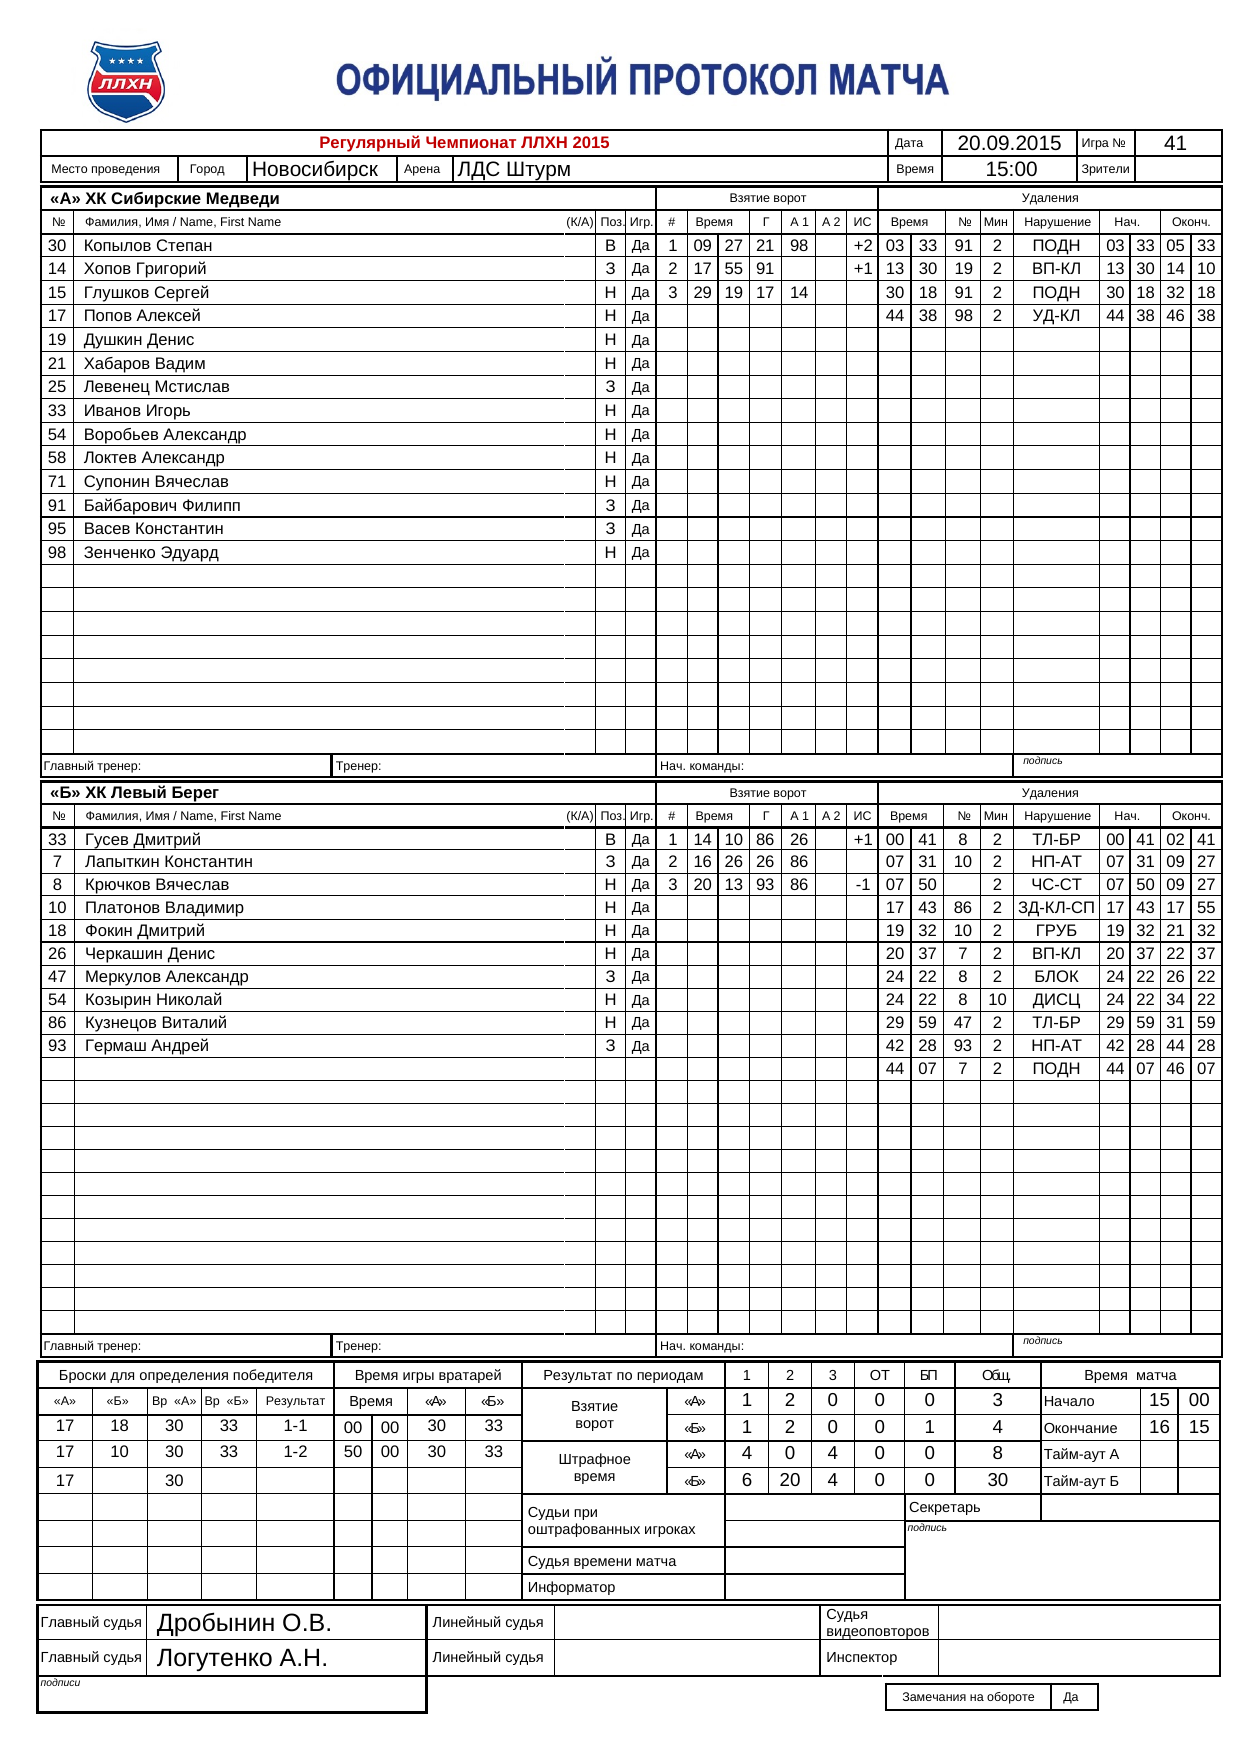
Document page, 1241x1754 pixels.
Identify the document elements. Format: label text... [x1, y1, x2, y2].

table_cell [912, 1104, 943, 1126]
table_cell [946, 612, 980, 634]
table_cell +2 [847, 235, 877, 256]
table_cell [879, 1311, 910, 1333]
table_cell [75, 1311, 564, 1333]
table_cell [981, 494, 1013, 516]
table_cell [466, 1547, 521, 1573]
table_cell [565, 1288, 595, 1310]
table_cell [626, 1196, 655, 1218]
table_cell 41 [912, 829, 943, 849]
table_cell Н [596, 446, 625, 469]
table_cell 86 [782, 850, 815, 872]
table_cell [1179, 1441, 1219, 1467]
table_cell [565, 470, 595, 493]
table_cell [816, 943, 846, 964]
table_cell 07 [879, 850, 910, 872]
table_cell [688, 1012, 717, 1033]
table_cell [1100, 1288, 1129, 1310]
table_cell Н [596, 989, 625, 1011]
table_cell 33 [202, 1441, 256, 1467]
table_cell [626, 1081, 655, 1103]
table_cell [782, 1196, 815, 1218]
table_cell [879, 1288, 910, 1310]
table_cell 3 [657, 281, 687, 303]
table_cell [335, 1521, 371, 1546]
table_cell [847, 612, 877, 634]
table_cell [912, 612, 945, 634]
table_cell [565, 257, 595, 280]
table_cell [657, 1150, 687, 1172]
table_cell [657, 1081, 687, 1103]
table_cell [657, 636, 687, 658]
table_cell 54 [42, 989, 74, 1011]
table_cell 13 [719, 874, 749, 895]
table_cell [816, 235, 846, 256]
table_cell 7 [42, 850, 74, 872]
table_cell 10 [944, 920, 980, 941]
table_cell [1014, 1173, 1099, 1195]
table_header Броски для определения победителя [39, 1363, 333, 1387]
table_cell 17 [39, 1416, 92, 1440]
table_cell [719, 730, 749, 753]
table_cell [596, 1150, 625, 1172]
table_cell [847, 565, 877, 587]
table_cell Крючков Вячеслав [75, 874, 564, 895]
table_cell 3 [956, 1389, 1040, 1413]
table_cell Н [596, 399, 625, 422]
table_cell [912, 707, 945, 729]
table_cell [1131, 446, 1160, 469]
table_cell [879, 707, 910, 729]
table_cell [782, 1081, 815, 1103]
table_cell [688, 470, 717, 493]
table_cell [912, 1196, 943, 1218]
table_cell [1131, 470, 1160, 493]
table_cell [981, 446, 1013, 469]
table_cell Мин [981, 211, 1013, 233]
table_cell [626, 1058, 655, 1079]
table_cell [719, 707, 749, 729]
table_cell Игр. [626, 805, 655, 826]
table_cell [946, 352, 980, 374]
table_cell [847, 730, 877, 753]
table_cell [816, 920, 846, 941]
table_cell [42, 707, 73, 729]
table_cell [946, 588, 980, 611]
table_cell 0 [905, 1442, 954, 1467]
table_cell [688, 1150, 717, 1172]
table_cell Хабаров Вадим [74, 352, 564, 374]
table_cell [565, 1081, 595, 1103]
table_cell [657, 1058, 687, 1079]
table_cell [879, 588, 910, 611]
table_cell [688, 518, 717, 540]
table_cell 2 [981, 305, 1013, 327]
table_cell [879, 423, 910, 445]
table_cell [1014, 518, 1099, 540]
table_cell [750, 423, 781, 445]
table_cell [912, 1265, 943, 1287]
table_cell [408, 1574, 465, 1599]
table_cell [782, 920, 815, 941]
table_cell [75, 1173, 564, 1195]
table_cell [1131, 399, 1160, 422]
table_cell 30 [956, 1468, 1040, 1493]
table_cell [466, 1574, 521, 1599]
table_cell № [944, 805, 980, 826]
table_cell Да [626, 494, 655, 516]
table_cell Главный тренер: [42, 1335, 330, 1356]
table_cell [946, 328, 980, 351]
table_cell [1014, 1265, 1099, 1287]
table_cell 41 [1192, 829, 1221, 849]
table_cell [847, 446, 877, 469]
table_cell [565, 1127, 595, 1149]
table_cell [565, 541, 595, 564]
table_cell [688, 1311, 717, 1333]
table_cell [565, 518, 595, 540]
table_cell [782, 730, 815, 753]
table_cell [750, 588, 781, 611]
table_cell ЗД-КЛ-СП [1014, 896, 1099, 918]
table_cell Гусев Дмитрий [75, 829, 564, 849]
table_cell [782, 588, 815, 611]
table_cell [1014, 1150, 1099, 1172]
table_cell [944, 1242, 980, 1264]
table_cell [750, 1311, 781, 1333]
table_cell [816, 1058, 846, 1079]
table_cell [719, 305, 749, 327]
table_cell 10 [981, 989, 1013, 1011]
table_cell [1131, 1127, 1160, 1149]
table_cell Дробынин О.В. [147, 1606, 425, 1639]
table_cell [816, 1219, 846, 1241]
table_cell [719, 565, 749, 587]
table_cell 19 [1100, 920, 1129, 941]
table_cell 47 [944, 1012, 980, 1033]
table_cell 46 [1161, 305, 1190, 327]
table_cell 71 [42, 470, 73, 493]
table_cell [981, 1104, 1013, 1126]
table_cell 44 [879, 305, 910, 327]
table_cell [257, 1547, 333, 1573]
table_cell Штрафное время [523, 1442, 666, 1493]
table_cell № [946, 211, 980, 233]
table_cell [946, 446, 980, 469]
table_cell [1100, 541, 1129, 564]
table_cell [944, 1219, 980, 1241]
table_cell 21 [750, 235, 781, 256]
table_cell [1014, 730, 1099, 753]
table_header 20.09.2015 [943, 131, 1076, 155]
table_cell [657, 399, 687, 422]
table_cell [816, 328, 846, 351]
table_cell 00 [335, 1416, 371, 1440]
table_cell [944, 1127, 980, 1149]
table_cell 58 [42, 446, 73, 469]
table_cell 00 [373, 1441, 407, 1467]
table_cell [1161, 730, 1190, 753]
table_cell «А» [39, 1389, 92, 1413]
table_cell [1014, 446, 1099, 469]
table_cell 0 [855, 1415, 904, 1440]
table_cell [1161, 494, 1190, 516]
table_cell З [596, 257, 625, 280]
table_cell [847, 1104, 877, 1126]
table_cell [879, 376, 910, 398]
table_cell [816, 874, 846, 895]
table_cell 98 [946, 305, 980, 327]
table_header Дата [889, 131, 941, 155]
table_cell [657, 588, 687, 611]
table_cell [688, 1127, 717, 1149]
table_header Время матча [1042, 1363, 1219, 1387]
table_cell [148, 1521, 201, 1546]
table_cell [816, 305, 846, 327]
table_cell 18 [42, 920, 74, 941]
table_cell [335, 1547, 371, 1573]
table_cell [782, 1173, 815, 1195]
table_cell [719, 1150, 749, 1172]
table_cell [657, 1219, 687, 1241]
table_cell [596, 588, 625, 611]
table_cell [750, 1127, 781, 1149]
table_cell [1192, 518, 1221, 540]
table_cell [912, 1081, 943, 1103]
table_cell [981, 659, 1013, 682]
table_cell [1100, 423, 1129, 445]
table_cell 10 [42, 896, 74, 918]
table_cell Иванов Игорь [74, 399, 564, 422]
table_cell 22 [1131, 989, 1160, 1011]
table_cell [657, 659, 687, 682]
table_cell [657, 1311, 687, 1333]
table_cell [408, 1468, 465, 1493]
table_cell [1192, 328, 1221, 351]
table_cell [847, 328, 877, 351]
table_cell [42, 1265, 74, 1287]
table_cell 26 [782, 829, 815, 849]
table_cell 19 [879, 920, 910, 941]
table_cell [257, 1468, 333, 1493]
table_cell [555, 1640, 819, 1675]
table_cell [1014, 399, 1099, 422]
table_cell 09 [1161, 874, 1190, 895]
table_cell [719, 920, 749, 941]
table_cell [1100, 494, 1129, 516]
table_cell [657, 730, 687, 753]
table_header Время игры вратарей [335, 1363, 521, 1387]
table_cell [912, 730, 945, 753]
table_cell [688, 1035, 717, 1057]
table_cell [750, 707, 781, 729]
table_cell Тайм-аут А [1042, 1441, 1140, 1467]
table_cell [946, 565, 980, 587]
table_cell 0 [855, 1468, 904, 1493]
table_cell 2 [981, 1012, 1013, 1033]
table_cell 30 [1100, 281, 1129, 303]
table_cell Фамилия, Имя / Name, First Name [75, 805, 565, 826]
table_cell Окончание [1042, 1415, 1140, 1440]
table_header Регулярный Чемпионат ЛЛХН 2015 [42, 131, 887, 155]
table_cell [626, 683, 655, 706]
table_cell [782, 376, 815, 398]
table_cell [847, 470, 877, 493]
table_cell [565, 683, 595, 706]
table_cell [750, 943, 781, 964]
table_cell [719, 541, 749, 564]
table_cell [1161, 1311, 1190, 1333]
table_cell [1100, 470, 1129, 493]
table_header «А» ХК Сибирские Медведи [42, 188, 655, 209]
table_cell [816, 966, 846, 987]
table_cell [944, 1104, 980, 1126]
table_cell [719, 446, 749, 469]
table_cell Да [626, 943, 655, 964]
table_cell Да [626, 850, 655, 872]
table_cell [726, 1575, 904, 1599]
table_cell [816, 281, 846, 303]
table_cell Н [596, 328, 625, 351]
table_cell Да [626, 920, 655, 941]
table_header Да [1052, 1685, 1097, 1709]
table_cell [912, 423, 945, 445]
table_cell [1161, 518, 1190, 540]
table_cell [847, 989, 877, 1011]
table_cell [939, 1606, 1219, 1639]
table_cell [373, 1494, 407, 1520]
table_cell 54 [42, 423, 73, 445]
table_cell подпись [906, 1522, 1219, 1599]
table_cell Нач. [1100, 211, 1160, 233]
table_cell Меркулов Александр [75, 966, 564, 987]
table_cell [1131, 1173, 1160, 1195]
table_cell 2 [981, 1058, 1013, 1079]
table_cell [688, 1242, 717, 1264]
table_cell Место проведения [42, 157, 177, 181]
table_cell [816, 257, 846, 280]
table_cell [750, 518, 781, 540]
table_cell 31 [1161, 1012, 1190, 1033]
table_cell [816, 1012, 846, 1033]
table_cell [1014, 588, 1099, 611]
table_cell Кузнецов Виталий [75, 1012, 564, 1033]
table_cell [1161, 1196, 1190, 1218]
table_cell 0 [855, 1389, 904, 1413]
table_cell А 1 [782, 211, 815, 233]
table_cell Нарушение [1014, 805, 1099, 826]
table_cell [39, 1521, 92, 1546]
table_cell [944, 1196, 980, 1218]
table_cell [1192, 446, 1221, 469]
table_cell [1161, 1242, 1190, 1264]
table_cell [1131, 659, 1160, 682]
table_cell [257, 1521, 333, 1546]
table_cell 2 [981, 896, 1013, 918]
table_cell 00 [1100, 829, 1129, 849]
table_cell [626, 636, 655, 658]
table_cell [1100, 1081, 1129, 1103]
table_cell [42, 588, 73, 611]
table_cell [981, 1288, 1013, 1310]
table_cell [565, 1035, 595, 1057]
table_cell [596, 1196, 625, 1218]
table_cell [688, 1081, 717, 1103]
table_cell [565, 1012, 595, 1033]
table_cell [39, 1547, 92, 1573]
table_cell [42, 1104, 74, 1126]
table_cell 16 [688, 850, 717, 872]
table_cell Н [596, 470, 625, 493]
table_cell 30 [408, 1441, 465, 1467]
table_cell [719, 1173, 749, 1195]
table_cell Н [596, 896, 625, 918]
table_cell 07 [1100, 850, 1129, 872]
table_cell [1131, 730, 1160, 753]
table_cell [1131, 352, 1160, 374]
table_cell [565, 1150, 595, 1172]
table_cell В [596, 829, 625, 849]
table_cell [626, 707, 655, 729]
table_cell [466, 1494, 521, 1520]
table_cell 41 [1131, 829, 1160, 849]
table_cell [944, 1150, 980, 1172]
table_cell [816, 565, 846, 587]
table_cell 07 [1192, 1058, 1221, 1079]
table_cell 0 [812, 1415, 854, 1440]
table_cell 33 [42, 399, 73, 422]
table_cell 37 [912, 943, 943, 964]
table_cell 15 [1179, 1415, 1219, 1440]
table_cell [626, 1173, 655, 1195]
table_cell [688, 305, 717, 327]
table_cell [1161, 446, 1190, 469]
table_cell [981, 376, 1013, 398]
table_cell [719, 1081, 749, 1103]
table_cell Игр. [626, 211, 655, 233]
table_cell [847, 1173, 877, 1195]
table_cell 09 [688, 235, 717, 256]
table_cell [816, 588, 846, 611]
table_cell Левенец Мстислав [74, 376, 564, 398]
table_cell [981, 1219, 1013, 1241]
table_cell [782, 612, 815, 634]
table_cell [688, 707, 717, 729]
table_cell 10 [719, 829, 749, 849]
table_cell [657, 683, 687, 706]
table_cell [944, 1081, 980, 1103]
table_cell [1014, 636, 1099, 658]
table_cell [981, 470, 1013, 493]
table_cell [93, 1494, 147, 1520]
table_cell [816, 1173, 846, 1195]
table_cell [847, 588, 877, 611]
table_cell [879, 541, 910, 564]
table_cell [879, 565, 910, 587]
table_cell [1161, 328, 1190, 351]
table_cell [847, 305, 877, 327]
table_cell Да [626, 235, 655, 256]
table_cell [148, 1494, 201, 1520]
table_cell 14 [1161, 257, 1190, 280]
table_cell 26 [719, 850, 749, 872]
table_cell [719, 1127, 749, 1149]
table_cell [1100, 376, 1129, 398]
table_cell [373, 1547, 407, 1573]
table_cell [1161, 1150, 1190, 1172]
table_cell Воробьев Александр [74, 423, 564, 445]
table_cell [847, 1081, 877, 1103]
table_cell 25 [42, 376, 73, 398]
table_cell [1014, 1288, 1099, 1310]
table_cell [912, 494, 945, 516]
table_cell [1161, 588, 1190, 611]
table_cell 91 [946, 235, 980, 256]
table_cell [816, 896, 846, 918]
table_cell [657, 612, 687, 634]
table_cell 2 [657, 257, 687, 280]
table_cell 05 [1161, 235, 1190, 256]
table_cell НП-АТ [1014, 1035, 1099, 1057]
table_cell [1100, 659, 1129, 682]
table_cell ПОДН [1014, 235, 1099, 256]
table_cell 17 [42, 305, 73, 327]
table_cell 20 [1100, 943, 1129, 964]
table_cell [74, 588, 564, 611]
table_cell [782, 541, 815, 564]
table_cell З [596, 376, 625, 398]
table_cell [816, 989, 846, 1011]
table_cell [428, 1677, 882, 1711]
table_cell [1192, 376, 1221, 398]
table_cell [847, 659, 877, 682]
table_cell 86 [750, 829, 781, 849]
table_cell З [596, 850, 625, 872]
table_cell [944, 1288, 980, 1310]
table_cell [1161, 683, 1190, 706]
table_cell 44 [1100, 305, 1129, 327]
table_cell [1014, 1081, 1099, 1103]
table_cell З [596, 518, 625, 540]
table_cell [565, 305, 595, 327]
table_cell [202, 1521, 256, 1546]
table_cell 28 [1192, 1035, 1221, 1057]
table_cell [1014, 659, 1099, 682]
table_cell 15:00 [943, 157, 1076, 181]
table_cell [1161, 1288, 1190, 1310]
table_cell [1192, 470, 1221, 493]
table_cell [719, 1035, 749, 1057]
table_cell Попов Алексей [74, 305, 564, 327]
table_cell Оконч. [1161, 211, 1221, 233]
table_cell [596, 707, 625, 729]
table_cell [565, 376, 595, 398]
table_cell 13 [879, 257, 910, 280]
table_cell [782, 989, 815, 1011]
table_cell [75, 1058, 564, 1079]
table_cell [408, 1547, 465, 1573]
table_cell [719, 683, 749, 706]
table_cell [657, 989, 687, 1011]
table_cell [912, 399, 945, 422]
table_cell [719, 1219, 749, 1241]
table_cell [1131, 1081, 1160, 1103]
table_cell [1131, 1104, 1160, 1126]
table_cell Н [596, 943, 625, 964]
table_cell [335, 1494, 371, 1520]
table_cell 21 [1161, 920, 1190, 941]
table_cell +1 [847, 257, 877, 280]
table_cell Время [879, 805, 943, 826]
table_cell [565, 920, 595, 941]
table_cell [1100, 446, 1129, 469]
table_cell 00 [373, 1416, 407, 1440]
table_cell ТЛ-БР [1014, 829, 1099, 849]
table_cell Н [596, 305, 625, 327]
table_cell 32 [1131, 920, 1160, 941]
table_cell Время [879, 211, 945, 233]
table_cell Арена [398, 157, 452, 181]
table_cell [657, 541, 687, 564]
table_cell 50 [912, 874, 943, 895]
table_cell [555, 1606, 819, 1639]
table_cell [782, 1288, 815, 1310]
table_cell Н [596, 352, 625, 374]
table_cell [912, 636, 945, 658]
table_cell [1131, 1150, 1160, 1172]
table_cell [75, 1288, 564, 1310]
table_cell [1192, 1265, 1221, 1287]
table_cell [946, 399, 980, 422]
table_cell Да [626, 399, 655, 422]
table_cell [719, 518, 749, 540]
table_cell 09 [1161, 850, 1190, 872]
table_cell 17 [879, 896, 910, 918]
table_cell [726, 1548, 904, 1573]
table_cell [688, 1288, 717, 1310]
table_cell [42, 1219, 74, 1241]
table_cell Н [596, 423, 625, 445]
table_cell 0 [905, 1468, 954, 1493]
table_cell [565, 1311, 595, 1333]
table_cell 26 [42, 943, 74, 964]
table_cell 14 [688, 829, 717, 849]
table_cell [912, 565, 945, 587]
table_cell [1014, 1242, 1099, 1264]
table_cell [75, 1104, 564, 1126]
table_cell 38 [1192, 305, 1221, 327]
table_cell [1100, 328, 1129, 351]
table_cell 19 [946, 257, 980, 280]
table_cell ДИСЦ [1014, 989, 1099, 1011]
table_cell [1161, 707, 1190, 729]
table_cell Судья видеоповторов [821, 1606, 938, 1639]
table_cell [1192, 1173, 1221, 1195]
table_cell [847, 281, 877, 303]
table_cell [816, 376, 846, 398]
table_cell [1100, 1196, 1129, 1218]
table_cell 22 [1192, 966, 1221, 987]
table_cell А 1 [782, 805, 815, 826]
table_cell 29 [879, 1012, 910, 1033]
table_cell [626, 1288, 655, 1310]
table_cell «Б » [466, 1389, 521, 1413]
table_cell Зрители [1078, 157, 1134, 181]
table_cell [1014, 1311, 1099, 1333]
table_cell УД-КЛ [1014, 305, 1099, 327]
table_cell [596, 1058, 625, 1079]
table_cell [782, 399, 815, 422]
table_cell [1161, 1219, 1190, 1241]
table_header Результат по периодам [523, 1363, 724, 1387]
table_cell [782, 328, 815, 351]
table_cell [42, 683, 73, 706]
table_cell [912, 1219, 943, 1241]
table_cell [42, 1150, 74, 1172]
table_cell 15 [42, 281, 73, 303]
table_cell [657, 1196, 687, 1218]
table_cell 2 [981, 235, 1013, 256]
table_cell [1192, 1242, 1221, 1264]
table_header БП [905, 1363, 954, 1387]
table_cell [565, 896, 595, 918]
table_cell [1141, 1441, 1177, 1467]
table_cell [1014, 352, 1099, 374]
table_cell [565, 235, 595, 256]
table_header Общ. [956, 1363, 1040, 1387]
table_cell [847, 920, 877, 941]
table_cell 03 [879, 235, 910, 256]
table_cell 4 [812, 1468, 854, 1493]
table_cell [657, 305, 687, 327]
table_cell [93, 1468, 147, 1493]
table_cell [657, 1035, 687, 1057]
table_cell [879, 352, 910, 374]
table_cell [847, 896, 877, 918]
table_cell [74, 730, 564, 753]
table_cell 32 [912, 920, 943, 941]
table_cell [847, 1196, 877, 1218]
table_cell Судья времени матча [523, 1548, 724, 1573]
table_cell Н [596, 1012, 625, 1033]
table_cell Н [596, 281, 625, 303]
table_cell 28 [1131, 1035, 1160, 1057]
table_cell [879, 1127, 910, 1149]
table_cell Инспектор [821, 1640, 938, 1675]
table_cell Нач. команды: [657, 755, 1012, 776]
table_cell [944, 1311, 980, 1333]
table_cell [75, 1242, 564, 1264]
table_cell 30 [148, 1416, 201, 1440]
table_cell [373, 1468, 407, 1493]
table_cell [750, 446, 781, 469]
table_cell [782, 683, 815, 706]
table_cell 19 [719, 281, 749, 303]
table_cell [335, 1574, 371, 1599]
table_cell [1161, 636, 1190, 658]
table_cell [946, 636, 980, 658]
table_cell 20 [688, 874, 717, 895]
table_cell [719, 352, 749, 374]
table_cell [657, 966, 687, 987]
table_cell 95 [42, 518, 73, 540]
table_cell [565, 399, 595, 422]
table_cell 24 [879, 966, 910, 987]
table_cell [750, 1288, 781, 1310]
table_cell (К/А) [565, 211, 595, 233]
table_cell [750, 989, 781, 1011]
table_cell [688, 588, 717, 611]
table_cell [719, 943, 749, 964]
table_cell Н [596, 874, 625, 895]
table_cell 24 [1100, 989, 1129, 1011]
table_cell [719, 1265, 749, 1287]
table_cell [912, 352, 945, 374]
table_cell [93, 1574, 147, 1599]
table_cell [719, 1311, 749, 1333]
table_cell [565, 446, 595, 469]
table_header Взятие ворот [657, 188, 877, 209]
table_cell [1131, 588, 1160, 611]
table_cell 33 [466, 1416, 521, 1440]
table_cell 93 [750, 874, 781, 895]
table_cell [688, 446, 717, 469]
table_cell Г [750, 211, 781, 233]
table_cell [816, 470, 846, 493]
table_cell [719, 588, 749, 611]
table_cell [1042, 1495, 1219, 1520]
table_cell [626, 730, 655, 753]
table_cell 1 [657, 829, 687, 849]
table_cell 10 [944, 850, 980, 872]
table_cell [782, 305, 815, 327]
table_cell [726, 1521, 904, 1546]
table_cell 37 [1131, 943, 1160, 964]
table_cell [816, 1104, 846, 1126]
table_cell 17 [39, 1441, 92, 1467]
table_cell [981, 328, 1013, 351]
table_cell [42, 1127, 74, 1149]
table_cell [782, 352, 815, 374]
table_cell [946, 730, 980, 753]
table_cell [657, 446, 687, 469]
table_cell [1192, 683, 1221, 706]
table_cell 1 [726, 1415, 768, 1440]
table_header ОТ [855, 1363, 904, 1387]
table_cell [1192, 1104, 1221, 1126]
table_cell [1161, 659, 1190, 682]
table_cell Да [626, 281, 655, 303]
table_cell [816, 423, 846, 445]
table_cell [688, 730, 717, 753]
table_cell 22 [912, 966, 943, 987]
table_cell 00 [879, 829, 910, 849]
table_cell [42, 612, 73, 634]
table_cell [657, 470, 687, 493]
table_cell [782, 659, 815, 682]
table_cell [1131, 1219, 1160, 1241]
table_cell [981, 636, 1013, 658]
table_cell [1192, 730, 1221, 753]
table_cell [42, 1173, 74, 1195]
table_cell Тренер: [333, 1335, 655, 1356]
table_cell [688, 612, 717, 634]
table_cell [688, 494, 717, 516]
table_cell 8 [944, 966, 980, 987]
table_cell [1179, 1468, 1219, 1493]
table_cell [688, 636, 717, 658]
table_cell [1131, 423, 1160, 445]
table_cell Н [596, 920, 625, 941]
table_cell 38 [912, 305, 945, 327]
table_cell Фокин Дмитрий [75, 920, 564, 941]
table_cell [1014, 494, 1099, 516]
table_cell [626, 1104, 655, 1126]
table_cell [688, 328, 717, 351]
table_cell 20 [879, 943, 910, 964]
table_cell [981, 518, 1013, 540]
table_cell [847, 966, 877, 987]
table_cell Копылов Степан [74, 235, 564, 256]
table_cell 2 [769, 1415, 811, 1440]
table_cell [816, 683, 846, 706]
table_cell Да [626, 966, 655, 987]
table_cell [1014, 1127, 1099, 1149]
table_cell [1100, 683, 1129, 706]
table_cell ЛДС Штурм [454, 157, 887, 181]
table_cell [750, 1081, 781, 1103]
table_cell З [596, 1035, 625, 1057]
table_cell [879, 470, 910, 493]
table_cell Лапыткин Константин [75, 850, 564, 872]
table_cell [912, 683, 945, 706]
table_cell [879, 1219, 910, 1241]
table_cell [626, 1150, 655, 1172]
table_cell 18 [1131, 281, 1160, 303]
table_cell [75, 1265, 564, 1287]
table_cell [565, 966, 595, 987]
table_cell В [596, 235, 625, 256]
table_cell [912, 1150, 943, 1172]
table_cell [750, 565, 781, 587]
table_cell [782, 1219, 815, 1241]
table_cell [1014, 328, 1099, 351]
table_cell [596, 1173, 625, 1195]
table_cell [75, 1150, 564, 1172]
table_cell Да [626, 1035, 655, 1057]
table_cell подписи [39, 1677, 425, 1711]
table_cell [981, 588, 1013, 611]
table_cell Нач. команды: [657, 1335, 1012, 1356]
table_cell [719, 423, 749, 445]
table_cell № [42, 211, 73, 233]
table_cell [596, 659, 625, 682]
table_cell [1014, 423, 1099, 445]
table_cell [1014, 565, 1099, 587]
table_cell 44 [879, 1058, 910, 1079]
table_cell [944, 1173, 980, 1195]
table_cell [657, 328, 687, 351]
table_cell [782, 1104, 815, 1126]
table_cell [75, 1219, 564, 1241]
table_cell 1 [726, 1389, 768, 1413]
table_cell [816, 829, 846, 849]
table_cell [847, 423, 877, 445]
table_cell 30 [1131, 257, 1160, 280]
table_cell [912, 470, 945, 493]
table_cell 42 [879, 1035, 910, 1057]
table_cell [39, 1494, 92, 1520]
table_cell [1192, 1127, 1221, 1149]
table_cell [75, 1196, 564, 1218]
table_cell 2 [981, 943, 1013, 964]
table_cell Главный тренер: [42, 755, 330, 776]
table_cell [688, 423, 717, 445]
table_cell 30 [408, 1416, 465, 1440]
table_cell [912, 1127, 943, 1149]
table_cell [750, 1104, 781, 1126]
table_cell Да [626, 1012, 655, 1033]
table_cell [1192, 352, 1221, 374]
table_cell [1014, 1104, 1099, 1126]
table_cell [750, 1242, 781, 1264]
table_cell [1161, 1265, 1190, 1287]
table_cell [946, 423, 980, 445]
table_cell 26 [750, 850, 781, 872]
table_cell «Б» [668, 1415, 724, 1440]
table_cell 30 [879, 281, 910, 303]
table_cell 07 [1100, 874, 1129, 895]
table_cell [782, 423, 815, 445]
table_cell [75, 1081, 564, 1103]
table_cell [565, 1058, 595, 1079]
table_cell [1192, 565, 1221, 587]
table_cell [565, 1196, 595, 1218]
table_cell Н [596, 541, 625, 564]
table_cell [596, 636, 625, 658]
table_cell 93 [42, 1035, 74, 1057]
table_cell [847, 707, 877, 729]
table_cell [1014, 541, 1099, 564]
table_cell 27 [719, 235, 749, 256]
table_cell [1014, 683, 1099, 706]
table_cell Город [179, 157, 246, 181]
table_cell 02 [1161, 829, 1190, 849]
table_cell [847, 850, 877, 872]
table_cell [1161, 399, 1190, 422]
table_cell [42, 1288, 74, 1310]
table_cell [847, 541, 877, 564]
table_cell ГРУБ [1014, 920, 1099, 941]
table_cell [1161, 541, 1190, 564]
table_cell [1131, 683, 1160, 706]
table_cell [1100, 1265, 1129, 1287]
table_cell [688, 1104, 717, 1126]
table_cell [750, 541, 781, 564]
table_cell 4 [812, 1442, 854, 1467]
table_cell 30 [148, 1468, 201, 1493]
table_cell 30 [912, 257, 945, 280]
table_cell 33 [1131, 235, 1160, 256]
table_cell 2 [981, 1035, 1013, 1057]
table_cell [782, 966, 815, 987]
table_cell [750, 683, 781, 706]
table_cell [42, 1311, 74, 1333]
table_cell [596, 1288, 625, 1310]
table_cell [74, 683, 564, 706]
table_cell [565, 943, 595, 964]
table_cell [565, 659, 595, 682]
table_cell ПОДН [1014, 1058, 1099, 1079]
table_cell 17 [1100, 896, 1129, 918]
table_cell [1131, 1242, 1160, 1264]
table_cell [626, 1127, 655, 1149]
table_cell [782, 518, 815, 540]
table_cell [946, 376, 980, 398]
table_cell [1100, 565, 1129, 587]
table_cell 0 [905, 1389, 954, 1413]
table_cell [565, 352, 595, 374]
table_cell 33 [466, 1441, 521, 1467]
table_cell 30 [42, 235, 73, 256]
table_cell 98 [782, 235, 815, 256]
table_cell [1161, 1173, 1190, 1195]
table_cell [596, 565, 625, 587]
table_header 2 [769, 1363, 811, 1387]
table_cell [750, 494, 781, 516]
table_cell [981, 1150, 1013, 1172]
table_cell 55 [1192, 896, 1221, 918]
table_cell 32 [1192, 920, 1221, 941]
table_cell [565, 989, 595, 1011]
table_cell 00 [1179, 1389, 1219, 1413]
table_cell [879, 1104, 910, 1126]
table_header «Б» ХК Левый Берег [42, 783, 655, 803]
table_cell [1131, 376, 1160, 398]
table_cell 22 [1131, 966, 1160, 987]
table_cell Поз. [596, 805, 625, 826]
table_cell [1100, 588, 1129, 611]
table_cell [596, 683, 625, 706]
table_cell [74, 612, 564, 634]
table_cell [847, 494, 877, 516]
table_cell Информатор [523, 1575, 724, 1599]
table_cell [946, 707, 980, 729]
table_cell [847, 1058, 877, 1079]
table_cell [202, 1574, 256, 1599]
table_cell ИС [847, 211, 877, 233]
table_cell 21 [42, 352, 73, 374]
table_cell 2 [981, 874, 1013, 895]
table_cell 29 [688, 281, 717, 303]
table_cell [1161, 1127, 1190, 1149]
table_cell [981, 683, 1013, 706]
table_cell 07 [912, 1058, 943, 1079]
table_cell [688, 376, 717, 398]
table_cell [782, 1242, 815, 1264]
table_cell [657, 896, 687, 918]
table_cell [981, 1127, 1013, 1149]
table_cell [981, 1081, 1013, 1103]
table_cell [1014, 1196, 1099, 1218]
table_cell [42, 565, 73, 587]
table_cell [565, 1104, 595, 1126]
table_cell [750, 328, 781, 351]
table_cell [1161, 612, 1190, 634]
table_cell [847, 683, 877, 706]
table_cell 1 [905, 1415, 954, 1440]
table_cell 86 [944, 896, 980, 918]
table_cell ИС [847, 805, 877, 826]
table_cell ВП-КЛ [1014, 257, 1099, 280]
table_cell [148, 1574, 201, 1599]
table_cell [1100, 1311, 1129, 1333]
table_cell [1100, 352, 1129, 374]
table_cell [847, 399, 877, 422]
table_cell [782, 636, 815, 658]
table_cell 17 [688, 257, 717, 280]
table_cell Козырин Николай [75, 989, 564, 1011]
table_cell 2 [981, 920, 1013, 941]
table_cell [42, 1196, 74, 1218]
table_cell Линейный судья [428, 1606, 554, 1639]
table_cell [1100, 1104, 1129, 1126]
table_cell [596, 1311, 625, 1333]
table_cell Зенченко Эдуард [74, 541, 564, 564]
table_cell [1100, 612, 1129, 634]
table_cell [981, 423, 1013, 445]
table_cell 8 [42, 874, 74, 895]
table_cell [912, 518, 945, 540]
table_cell Главный судья [39, 1640, 146, 1675]
table_cell [847, 943, 877, 964]
table_cell 7 [944, 1058, 980, 1079]
table_cell [1192, 423, 1221, 445]
table_cell 22 [1161, 943, 1190, 964]
table_header Замечания на обороте [887, 1685, 1050, 1709]
table_cell [1136, 157, 1221, 181]
table_cell [1100, 1242, 1129, 1264]
table_cell [657, 943, 687, 964]
table_cell [565, 423, 595, 445]
table_cell подпись [1014, 755, 1221, 776]
table_cell [816, 1150, 846, 1172]
table_cell [912, 328, 945, 351]
table_cell [565, 1219, 595, 1241]
table_cell Черкашин Денис [75, 943, 564, 964]
table_cell 17 [750, 281, 781, 303]
table_cell [1131, 1288, 1160, 1310]
table_cell [750, 352, 781, 374]
table_cell 8 [944, 989, 980, 1011]
table_cell А 2 [816, 805, 846, 826]
table_cell [750, 730, 781, 753]
table_cell [373, 1574, 407, 1599]
table_cell [688, 1173, 717, 1195]
table_cell [719, 328, 749, 351]
table_cell Глушков Сергей [74, 281, 564, 303]
table_cell [657, 1104, 687, 1126]
table_cell Начало [1042, 1389, 1140, 1413]
table_cell [719, 399, 749, 422]
table_cell [750, 376, 781, 398]
table_cell [42, 1081, 74, 1103]
table_cell Локтев Александр [74, 446, 564, 469]
table_cell [657, 1012, 687, 1033]
table_cell ВП-КЛ [1014, 943, 1099, 964]
table_cell 3 [657, 874, 687, 895]
table_cell [257, 1574, 333, 1599]
table_cell Новосибирск [248, 157, 396, 181]
table_cell 27 [1192, 850, 1221, 872]
table_cell [1131, 541, 1160, 564]
table_cell [1100, 518, 1129, 540]
table_header 41 [1136, 131, 1221, 155]
table_cell [816, 1265, 846, 1287]
table_cell 24 [1100, 966, 1129, 987]
table_cell [782, 1058, 815, 1079]
table_cell [981, 565, 1013, 587]
table_cell Линейный судья [428, 1640, 554, 1675]
table_cell «А» [408, 1389, 465, 1413]
table_cell 42 [1100, 1035, 1129, 1057]
table_cell 1-1 [257, 1416, 333, 1440]
table_cell [782, 257, 815, 280]
table_cell № [42, 805, 74, 826]
table_cell [596, 612, 625, 634]
table_cell [596, 1242, 625, 1264]
table_cell [657, 707, 687, 729]
table_cell 0 [812, 1389, 854, 1413]
table_cell 8 [944, 829, 980, 849]
table_cell [981, 399, 1013, 422]
table_cell [1131, 1196, 1160, 1218]
table_cell 91 [42, 494, 73, 516]
table_cell [1100, 1150, 1129, 1172]
table_cell [1192, 541, 1221, 564]
table_cell Супонин Вячеслав [74, 470, 564, 493]
table_cell ПОДН [1014, 281, 1099, 303]
table_cell [688, 966, 717, 987]
table_cell [1192, 659, 1221, 682]
table_cell [596, 1219, 625, 1241]
table_cell Оконч. [1161, 805, 1221, 826]
table_cell [879, 328, 910, 351]
table_cell [657, 1173, 687, 1195]
table_cell (К/А) [565, 805, 595, 826]
table_cell [626, 1242, 655, 1264]
table_cell [466, 1521, 521, 1546]
table_cell [1100, 730, 1129, 753]
table_cell [1100, 636, 1129, 658]
table_cell [1100, 707, 1129, 729]
table_cell 2 [657, 850, 687, 872]
table_cell ТЛ-БР [1014, 1012, 1099, 1033]
table_cell [750, 612, 781, 634]
table_cell [1192, 1219, 1221, 1241]
table_cell [847, 1035, 877, 1057]
table_header Игра № [1078, 131, 1134, 155]
table_cell [1131, 565, 1160, 587]
table_cell Да [626, 470, 655, 493]
table_cell 93 [944, 1035, 980, 1057]
table_cell 46 [1161, 1058, 1190, 1079]
table_cell [202, 1468, 256, 1493]
table_cell 14 [42, 257, 73, 280]
table_cell 31 [1131, 850, 1160, 872]
table_cell Да [626, 989, 655, 1011]
table_cell 34 [1161, 989, 1190, 1011]
table_cell [688, 896, 717, 918]
table_cell 14 [782, 281, 815, 303]
table_cell [944, 874, 980, 895]
table_cell [939, 1640, 1219, 1675]
table_cell [1014, 612, 1099, 634]
table_cell [879, 1173, 910, 1195]
table_header Удаления [879, 783, 1221, 803]
table_cell 22 [912, 989, 943, 1011]
table_cell [750, 920, 781, 941]
table_cell 13 [1100, 257, 1129, 280]
table_cell [1131, 494, 1160, 516]
table_cell 07 [879, 874, 910, 895]
table_cell Васев Константин [74, 518, 564, 540]
table_cell [1131, 636, 1160, 658]
table_cell 27 [1192, 874, 1221, 895]
table_cell Тренер: [333, 755, 655, 776]
table_cell [202, 1494, 256, 1520]
table_cell [719, 1196, 749, 1218]
table_cell [626, 612, 655, 634]
table_cell [688, 1196, 717, 1218]
table_cell «А» [668, 1389, 724, 1413]
table_cell [1141, 1468, 1177, 1493]
table_cell [719, 896, 749, 918]
table_cell [847, 1219, 877, 1241]
table_cell [782, 1311, 815, 1333]
table_cell 10 [93, 1441, 147, 1467]
table_cell 33 [1192, 235, 1221, 256]
table_cell А 2 [816, 211, 846, 233]
table_cell Вр «А» [148, 1389, 201, 1413]
table_cell 17 [39, 1468, 92, 1493]
table_cell [657, 1242, 687, 1264]
table_cell [596, 1104, 625, 1126]
table_cell [912, 1173, 943, 1195]
table_cell [816, 730, 846, 753]
table_cell 47 [42, 966, 74, 987]
table_cell [719, 966, 749, 987]
table_cell [1100, 1173, 1129, 1195]
table_cell [750, 399, 781, 422]
table_cell 2 [769, 1389, 811, 1413]
table_cell [657, 376, 687, 398]
table_cell [1192, 588, 1221, 611]
table_cell [981, 1265, 1013, 1287]
table_cell [719, 659, 749, 682]
table_cell 4 [726, 1442, 768, 1467]
table_cell [1161, 565, 1190, 587]
table_cell Гермаш Андрей [75, 1035, 564, 1057]
table_cell [879, 1265, 910, 1287]
table_cell [782, 707, 815, 729]
table_cell НП-АТ [1014, 850, 1099, 872]
table_cell Душкин Денис [74, 328, 564, 351]
table_cell [847, 636, 877, 658]
table_cell [1161, 352, 1190, 374]
table_cell [816, 494, 846, 516]
table_cell 18 [93, 1416, 147, 1440]
table_cell [912, 376, 945, 398]
table_cell [657, 1265, 687, 1287]
table_cell [782, 494, 815, 516]
table_cell [1131, 1311, 1160, 1333]
table_cell Платонов Владимир [75, 896, 564, 918]
table_cell [782, 446, 815, 469]
table_cell [879, 1150, 910, 1172]
table_cell [750, 1265, 781, 1287]
table_cell Результат [257, 1389, 333, 1413]
table_cell [847, 1242, 877, 1264]
table_cell [946, 518, 980, 540]
table_cell [816, 707, 846, 729]
table_cell [847, 352, 877, 374]
table_cell [719, 612, 749, 634]
table_cell 59 [1192, 1012, 1221, 1033]
table_cell [1192, 399, 1221, 422]
table_cell [626, 1219, 655, 1241]
table_cell Взятие ворот [523, 1389, 666, 1440]
table_cell [1131, 518, 1160, 540]
table_cell Да [626, 305, 655, 327]
table_cell 33 [202, 1416, 256, 1440]
table_header Удаления [879, 188, 1221, 209]
table_header 3 [812, 1363, 854, 1387]
table_cell [981, 1196, 1013, 1218]
table_cell [74, 659, 564, 682]
table_cell 86 [42, 1012, 74, 1033]
table_cell [42, 659, 73, 682]
table_cell [688, 1265, 717, 1287]
table_cell [565, 829, 595, 849]
table_cell 50 [1131, 874, 1160, 895]
table_cell [719, 1104, 749, 1126]
table_cell [202, 1547, 256, 1573]
table_cell [750, 1150, 781, 1172]
table_cell [879, 659, 910, 682]
table_cell 19 [42, 328, 73, 351]
table_cell 0 [769, 1442, 811, 1467]
table_cell ЧС-СТ [1014, 874, 1099, 895]
table_cell 8 [956, 1442, 1040, 1467]
table_cell [816, 446, 846, 469]
table_cell [847, 1012, 877, 1033]
table_cell [946, 683, 980, 706]
table_cell 30 [148, 1441, 201, 1467]
table_cell [912, 1242, 943, 1264]
table_cell # [657, 805, 687, 826]
table_cell [565, 494, 595, 516]
table_cell [912, 1311, 943, 1333]
table_cell [847, 1150, 877, 1172]
table_cell БЛОК [1014, 966, 1099, 987]
table_cell [1014, 470, 1099, 493]
table_cell [719, 1242, 749, 1264]
table_cell [816, 518, 846, 540]
table_cell [688, 541, 717, 564]
table_cell [782, 565, 815, 587]
table_cell Судьи при оштрафованных игроках [523, 1495, 724, 1546]
table_cell 98 [42, 541, 73, 564]
table_cell Время [889, 157, 941, 181]
table_cell [816, 1196, 846, 1218]
table_cell [626, 1265, 655, 1287]
table_cell Тайм-аут Б [1042, 1468, 1140, 1493]
table_cell 50 [335, 1441, 371, 1467]
table_cell [42, 636, 73, 658]
table_cell [816, 1288, 846, 1310]
table_cell [719, 989, 749, 1011]
table_cell [42, 1058, 74, 1079]
table_cell Вр «Б» [202, 1389, 256, 1413]
table_cell [782, 470, 815, 493]
table_cell 91 [750, 257, 781, 280]
table_cell [688, 659, 717, 682]
table_cell [42, 1242, 74, 1264]
table_cell [879, 1242, 910, 1264]
table_cell [782, 1035, 815, 1057]
table_cell [408, 1494, 465, 1520]
table_cell [688, 943, 717, 964]
table_cell [816, 1035, 846, 1057]
table_cell [879, 1196, 910, 1218]
table_cell [719, 376, 749, 398]
table_cell [565, 588, 595, 611]
table_cell Да [626, 896, 655, 918]
table_cell [879, 446, 910, 469]
table_cell [688, 352, 717, 374]
table_cell [816, 659, 846, 682]
table_cell [782, 1127, 815, 1149]
table_cell 20 [769, 1468, 811, 1493]
table_cell 07 [1131, 1058, 1160, 1079]
table_cell 1-2 [257, 1441, 333, 1467]
table_cell [148, 1547, 201, 1573]
table_cell [1192, 1288, 1221, 1310]
table_cell [657, 1288, 687, 1310]
table_cell [93, 1547, 147, 1573]
table_cell [1161, 376, 1190, 398]
table_cell [782, 1012, 815, 1033]
table_cell [981, 541, 1013, 564]
table_cell [816, 399, 846, 422]
table_cell [719, 470, 749, 493]
table_cell [816, 1081, 846, 1103]
table_cell [1192, 1150, 1221, 1172]
table_cell Нарушение [1014, 211, 1099, 233]
table_cell [1161, 1081, 1190, 1103]
table_cell [42, 730, 73, 753]
table_header 1 [726, 1363, 768, 1387]
table_cell [847, 1127, 877, 1149]
table_cell [565, 850, 595, 872]
table_cell 4 [956, 1415, 1040, 1440]
table_cell [657, 423, 687, 445]
table_cell [912, 446, 945, 469]
table_cell [74, 565, 564, 587]
table_cell [782, 1150, 815, 1172]
table_cell [981, 612, 1013, 634]
table_cell [626, 1311, 655, 1333]
table_cell 7 [944, 943, 980, 964]
table_cell [981, 352, 1013, 374]
table_cell 32 [1161, 281, 1190, 303]
table_cell [565, 1173, 595, 1195]
table_cell [816, 541, 846, 564]
table_cell [1100, 1219, 1129, 1241]
table_cell [657, 920, 687, 941]
table_cell [946, 541, 980, 564]
table_cell З [596, 494, 625, 516]
table_cell [912, 541, 945, 564]
table_cell 2 [981, 829, 1013, 849]
table_cell 26 [1161, 966, 1190, 987]
table_cell [408, 1521, 465, 1546]
table_cell [257, 1494, 333, 1520]
table_cell [657, 494, 687, 516]
table_cell 2 [981, 850, 1013, 872]
table_cell 33 [912, 235, 945, 256]
table_cell [879, 494, 910, 516]
table_cell 91 [946, 281, 980, 303]
table_cell З [596, 966, 625, 987]
table_cell [565, 281, 595, 303]
table_cell [782, 896, 815, 918]
table_cell [816, 612, 846, 634]
table_cell [944, 1265, 980, 1287]
table_cell [657, 518, 687, 540]
table_cell [565, 636, 595, 658]
table_cell [981, 1242, 1013, 1264]
table_cell [1131, 328, 1160, 351]
table_cell [74, 636, 564, 658]
table_cell [816, 850, 846, 872]
table_cell 43 [1131, 896, 1160, 918]
table_cell [1192, 636, 1221, 658]
table_cell [335, 1468, 371, 1493]
table_cell [1131, 612, 1160, 634]
table_cell 1 [657, 235, 687, 256]
table_cell «Б» [668, 1468, 724, 1493]
table_cell +1 [847, 829, 877, 849]
table_cell Да [626, 423, 655, 445]
table_cell [565, 707, 595, 729]
table_cell [879, 730, 910, 753]
table_cell [750, 659, 781, 682]
table_cell 55 [719, 257, 749, 280]
table_cell [1131, 1265, 1160, 1287]
table_cell [750, 636, 781, 658]
table_cell 0 [855, 1442, 904, 1467]
table_cell [883, 1677, 1220, 1681]
table_cell [1192, 1311, 1221, 1333]
table_cell [565, 730, 595, 753]
table_cell 44 [1100, 1058, 1129, 1079]
table_cell [75, 1127, 564, 1149]
table_cell [1192, 1196, 1221, 1218]
table_cell [626, 588, 655, 611]
table_cell [912, 659, 945, 682]
table_cell [816, 1127, 846, 1149]
table_cell Логутенко А.Н. [147, 1640, 425, 1675]
table_cell 03 [1100, 235, 1129, 256]
table_cell [1192, 494, 1221, 516]
table_cell «А» [668, 1442, 724, 1467]
table_cell [596, 1265, 625, 1287]
table_cell Да [626, 328, 655, 351]
table_cell [782, 943, 815, 964]
table_cell [847, 1265, 877, 1287]
table_cell 2 [981, 257, 1013, 280]
table_cell 2 [981, 966, 1013, 987]
table_cell [981, 1311, 1013, 1333]
table_cell # [657, 211, 687, 233]
table_cell [719, 1012, 749, 1033]
table_cell [879, 636, 910, 658]
table_cell 16 [1141, 1415, 1177, 1440]
table_cell [981, 1173, 1013, 1195]
table_cell [782, 1265, 815, 1287]
table_cell [1161, 1104, 1190, 1126]
table_cell [912, 588, 945, 611]
table_cell Мин [981, 805, 1013, 826]
table_cell Да [626, 541, 655, 564]
table_cell [688, 1219, 717, 1241]
table_cell [847, 376, 877, 398]
table_cell [879, 399, 910, 422]
table_cell Г [750, 805, 781, 826]
table_cell Нач. [1100, 805, 1160, 826]
table_cell [565, 328, 595, 351]
table_cell [39, 1574, 92, 1599]
table_cell [596, 730, 625, 753]
table_cell [466, 1468, 521, 1493]
table_cell [688, 920, 717, 941]
table_cell [688, 683, 717, 706]
table_cell -1 [847, 874, 877, 895]
table_cell [879, 612, 910, 634]
table_cell 29 [1100, 1012, 1129, 1033]
table_cell Секретарь [906, 1495, 1040, 1520]
table_cell Да [626, 446, 655, 469]
table_cell [1131, 707, 1160, 729]
table_cell [688, 399, 717, 422]
table_cell [750, 470, 781, 493]
table_cell [816, 636, 846, 658]
table_cell [750, 1196, 781, 1218]
table_cell 22 [1192, 989, 1221, 1011]
table_cell [688, 1058, 717, 1079]
table_cell 15 [1141, 1389, 1177, 1413]
table_cell [1014, 376, 1099, 398]
table_cell [847, 518, 877, 540]
table_cell Да [626, 829, 655, 849]
table_cell Время [688, 805, 749, 826]
table_cell [847, 1288, 877, 1310]
table_cell Да [626, 874, 655, 895]
table_cell 6 [726, 1468, 768, 1493]
table_cell [565, 874, 595, 895]
table_cell [688, 989, 717, 1011]
table_cell [981, 707, 1013, 729]
table_cell [626, 565, 655, 587]
table_cell [750, 1035, 781, 1057]
table_cell Время [688, 211, 749, 233]
table_cell [657, 352, 687, 374]
table_cell Время [335, 1389, 407, 1413]
table_cell [93, 1521, 147, 1546]
table_cell Да [626, 518, 655, 540]
table_cell [750, 1173, 781, 1195]
table_cell [373, 1521, 407, 1546]
table_cell Да [626, 257, 655, 280]
table_cell [912, 1288, 943, 1310]
table_cell [750, 1058, 781, 1079]
table_cell 59 [912, 1012, 943, 1033]
table_cell [726, 1495, 904, 1520]
table_cell [565, 612, 595, 634]
table_cell [816, 1242, 846, 1264]
table_cell 44 [1161, 1035, 1190, 1057]
table_cell [750, 1012, 781, 1033]
picture [5, 28, 1179, 129]
table_cell [816, 1311, 846, 1333]
table_cell [1192, 612, 1221, 634]
table_cell Главный судья [39, 1606, 146, 1639]
table_cell [1161, 423, 1190, 445]
table_cell [981, 730, 1013, 753]
table_cell [565, 1242, 595, 1264]
table_cell Байбарович Филипп [74, 494, 564, 516]
table_cell Поз. [596, 211, 625, 233]
table_header Взятие ворот [657, 783, 877, 803]
table_cell [750, 896, 781, 918]
table_cell «Б» [93, 1389, 147, 1413]
table_cell 33 [42, 829, 74, 849]
table_cell [1014, 707, 1099, 729]
table_cell [1014, 1219, 1099, 1241]
table_cell [946, 659, 980, 682]
table_cell [596, 1081, 625, 1103]
table_cell 28 [912, 1035, 943, 1057]
table_cell 18 [1192, 281, 1221, 303]
table_cell Да [626, 352, 655, 374]
table_cell [750, 966, 781, 987]
table_cell 59 [1131, 1012, 1160, 1033]
table_cell [719, 494, 749, 516]
table_cell 38 [1131, 305, 1160, 327]
table_cell [565, 565, 595, 587]
table_cell [946, 470, 980, 493]
table_cell [1100, 1127, 1129, 1149]
table_cell 10 [1192, 257, 1221, 280]
table_cell [847, 1311, 877, 1333]
table_cell [1192, 707, 1221, 729]
table_cell 24 [879, 989, 910, 1011]
table_cell [750, 305, 781, 327]
table_cell Фамилия, Имя / Name, First Name [74, 211, 565, 233]
table_cell 31 [912, 850, 943, 872]
table_cell [750, 1219, 781, 1241]
table_cell [879, 1081, 910, 1103]
table_cell [657, 565, 687, 587]
table_cell [657, 1127, 687, 1149]
table_cell 17 [1161, 896, 1190, 918]
table_cell [688, 565, 717, 587]
table_cell [1099, 1682, 1220, 1711]
table_cell [565, 1265, 595, 1287]
table_cell [1161, 470, 1190, 493]
table_cell [719, 636, 749, 658]
table_cell 86 [782, 874, 815, 895]
table_cell [1100, 399, 1129, 422]
table_cell [74, 707, 564, 729]
table_cell 2 [981, 281, 1013, 303]
table_cell 37 [1192, 943, 1221, 964]
table_cell 43 [912, 896, 943, 918]
table_cell 18 [912, 281, 945, 303]
table_cell Хопов Григорий [74, 257, 564, 280]
table_cell Да [626, 376, 655, 398]
table_cell [626, 659, 655, 682]
table_cell подпись [1014, 1335, 1221, 1356]
table_cell [946, 494, 980, 516]
table_cell [816, 352, 846, 374]
table_cell [1192, 1081, 1221, 1103]
table_cell [879, 683, 910, 706]
table_cell [719, 1288, 749, 1310]
table_cell [879, 518, 910, 540]
table_cell [596, 1127, 625, 1149]
table_cell [719, 1058, 749, 1079]
